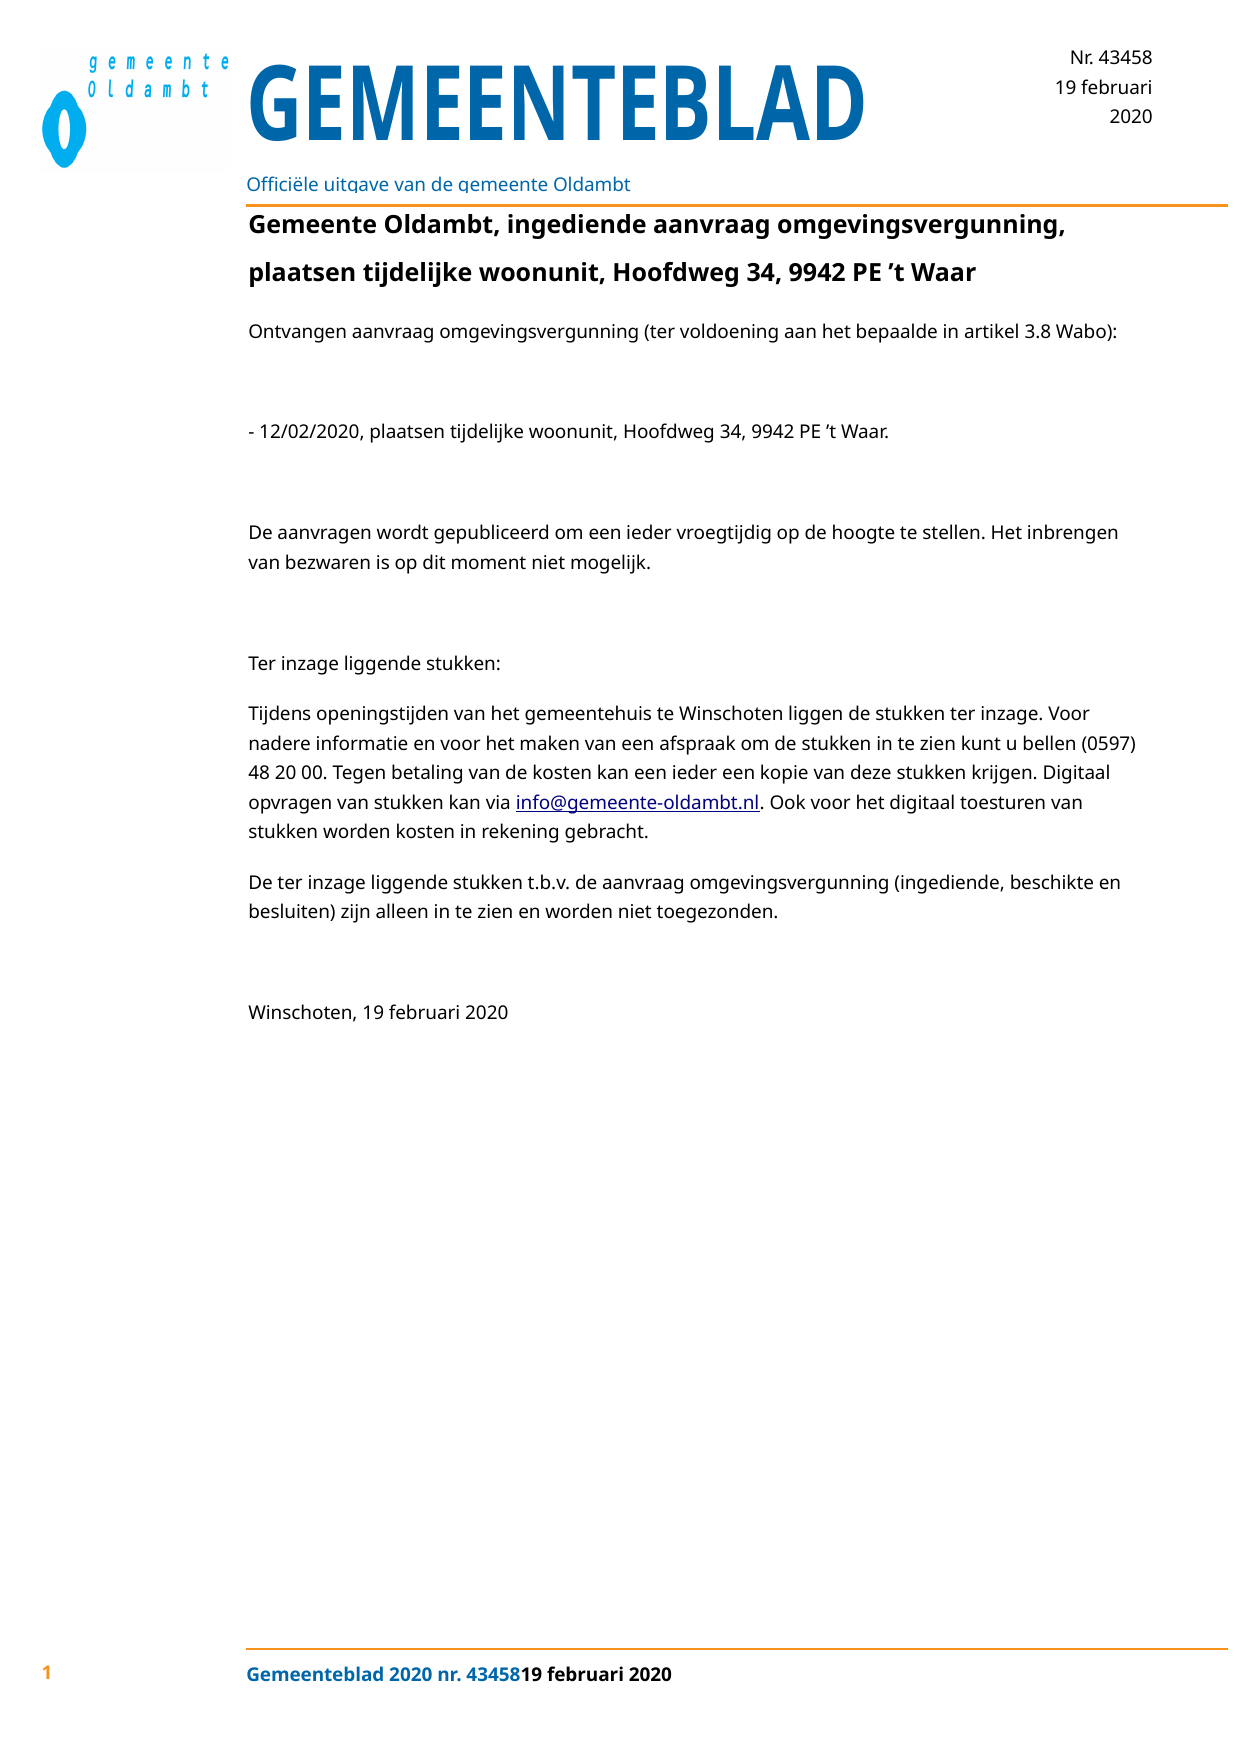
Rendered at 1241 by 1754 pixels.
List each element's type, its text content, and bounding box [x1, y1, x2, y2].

text Ter inzage liggende stukken: [248, 650, 1152, 676]
text Gemeente Oldambt, ingediende aanvraag omgevingsvergunning, plaatsen tijdelijke woonunit, Hoofdweg 34, 9942 PE ’t Waar [248, 207, 1152, 288]
text Tijdens openingstijden van het gemeentehuis te Winschoten liggen de stukken ter inzage. Voor nadere informatie en voor het maken van een afspraak om de stukken in te zien kunt u bellen (0597) 48 20 00. Tegen betaling van de kosten kan een ieder een kopie van deze stukken krijgen. Digitaal opvragen van stukken kan via info@gemeente-oldambt.nl. Ook voor het digitaal toesturen van stukken worden kosten in rekening gebracht. [248, 700, 1152, 844]
text De aanvragen wordt gepubliceerd om een ieder vroegtijdig op de hoogte te stellen. Het inbrengen van bezwaren is op dit moment niet mogelijk. [248, 519, 1152, 575]
text De ter inzage liggende stukken t.b.v. de aanvraag omgevingsvergunning (ingediende, beschikte en besluiten) zijn alleen in te zien en worden niet toegezonden. [248, 869, 1152, 924]
text Ontvangen aanvraag omgevingsvergunning (ter voldoening aan het bepaalde in artikel 3.8 Wabo): [248, 318, 1152, 344]
text Winschoten, 19 februari 2020 [248, 999, 1152, 1025]
picture [41, 47, 231, 172]
text - 12/02/2020, plaatsen tijdelijke woonunit, Hoofdweg 34, 9942 PE ’t Waar. [248, 419, 1152, 444]
